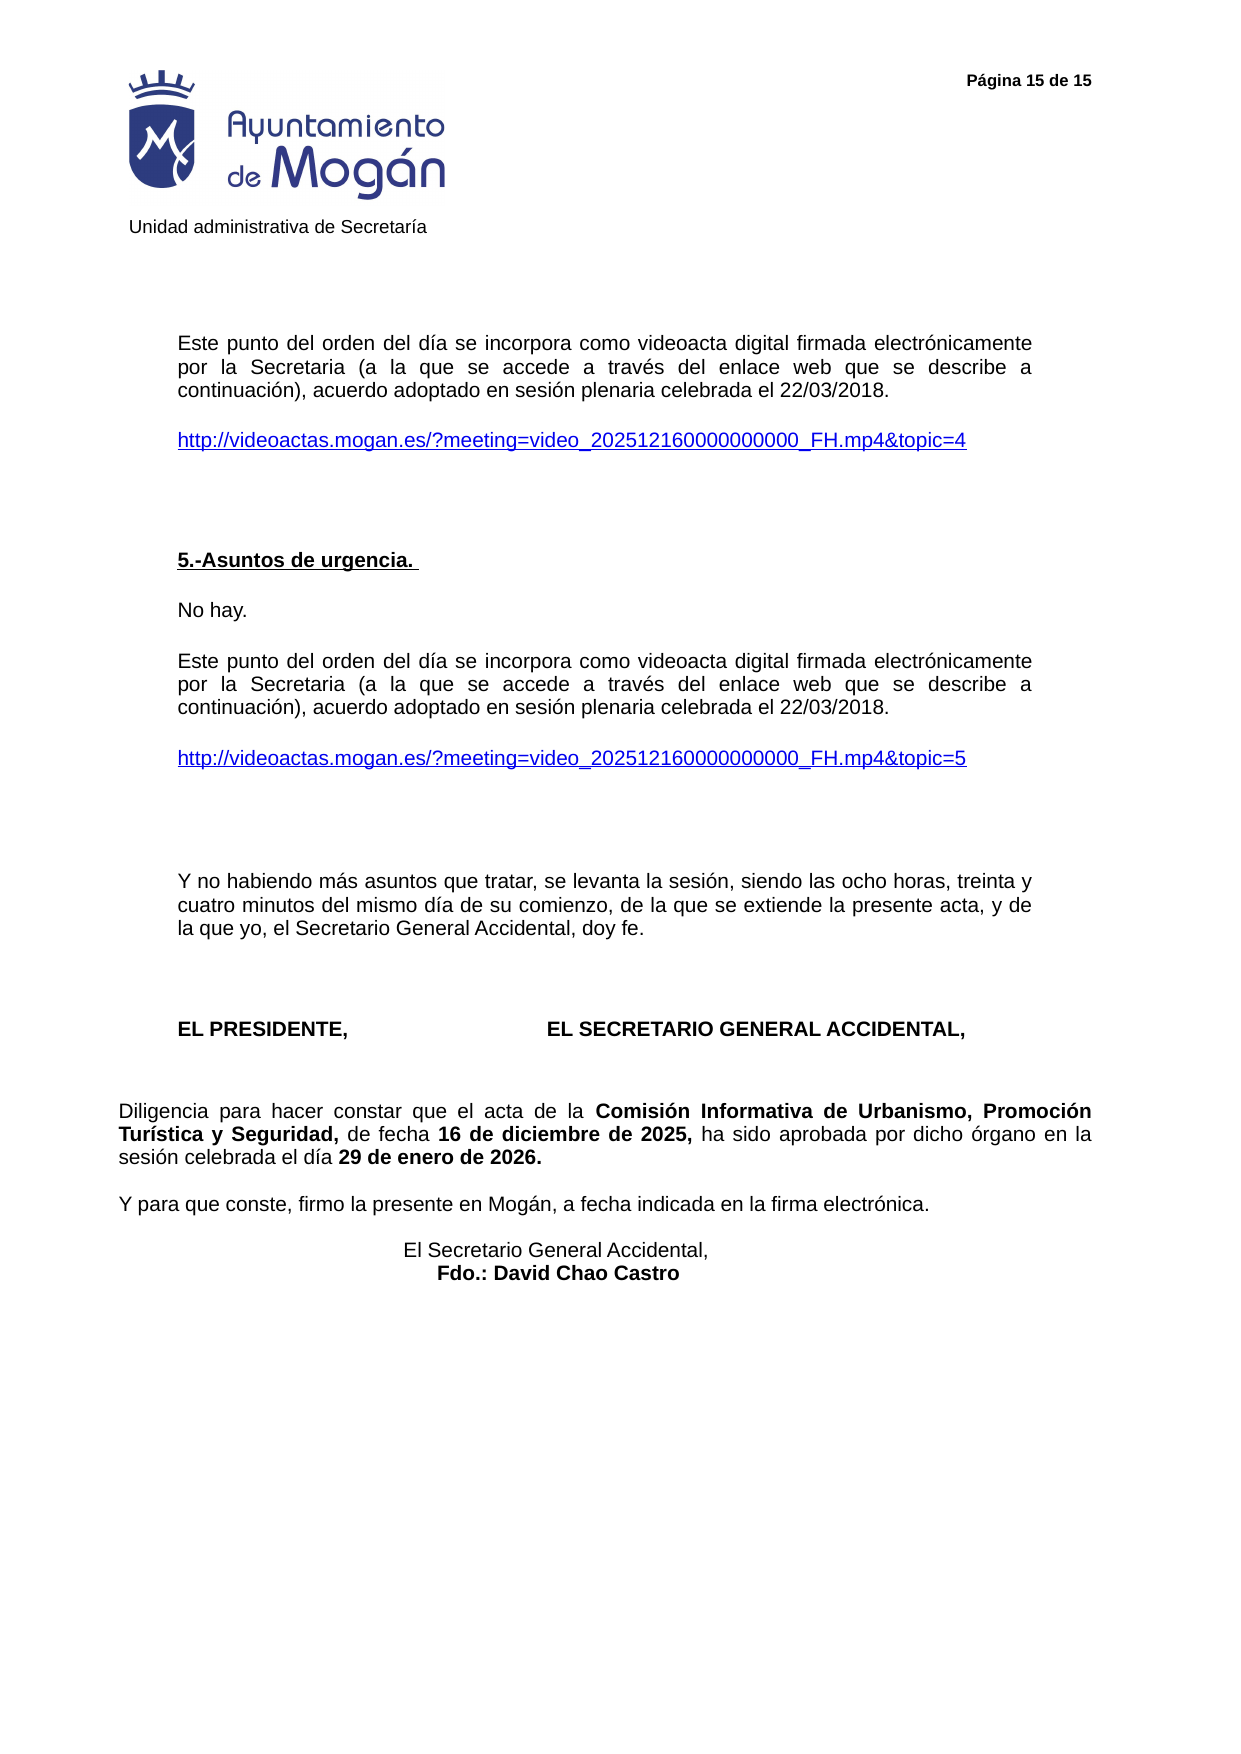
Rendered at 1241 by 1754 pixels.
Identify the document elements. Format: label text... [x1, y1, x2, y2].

text No hay. [177, 599, 1033, 622]
text Diligencia para hacer constar que el acta de la Comisión Informativa de Urbanismo, Promoción Turística y Seguridad, de fecha 16 de diciembre de 2025, ha sido aprobada por dicho órgano en la sesión celebrada el día 29 de enero de 2026. [118, 1099, 1092, 1169]
picture [128, 70, 445, 206]
text Y no habiendo más asuntos que tratar, se levanta la sesión, siendo las ocho horas, treinta y cuatro minutos del mismo día de su comienzo, de la que se extiende la presente acta, y de la que yo, el Secretario General Accidental, doy fe. [177, 870, 1033, 940]
text 5.-Asuntos de urgencia. [177, 526, 1033, 572]
text http://videoactas.mogan.es/?meeting=video_202512160000000000_FH.mp4&topic=5 [177, 746, 1033, 769]
text Este punto del orden del día se incorpora como videoacta digital firmada electrónicamente por la Secretaria (a la que se accede a través del enlace web que se describe a continuación), acuerdo adoptado en sesión plenaria celebrada el 22/03/2018. [177, 332, 1033, 402]
text EL PRESIDENTE, EL SECRETARIO GENERAL ACCIDENTAL, [177, 1017, 1033, 1040]
text Y para que conste, firmo la presente en Mogán, a fecha indicada en la firma electrónica. [118, 1192, 1092, 1216]
text Este punto del orden del día se incorpora como videoacta digital firmada electrónicamente por la Secretaria (a la que se accede a través del enlace web que se describe a continuación), acuerdo adoptado en sesión plenaria celebrada el 22/03/2018. [177, 649, 1033, 719]
text Fdo.: David Chao Castro [118, 1262, 1092, 1285]
text El Secretario General Accidental, [118, 1239, 1092, 1262]
text http://videoactas.mogan.es/?meeting=video_202512160000000000_FH.mp4&topic=4 [177, 429, 1033, 452]
